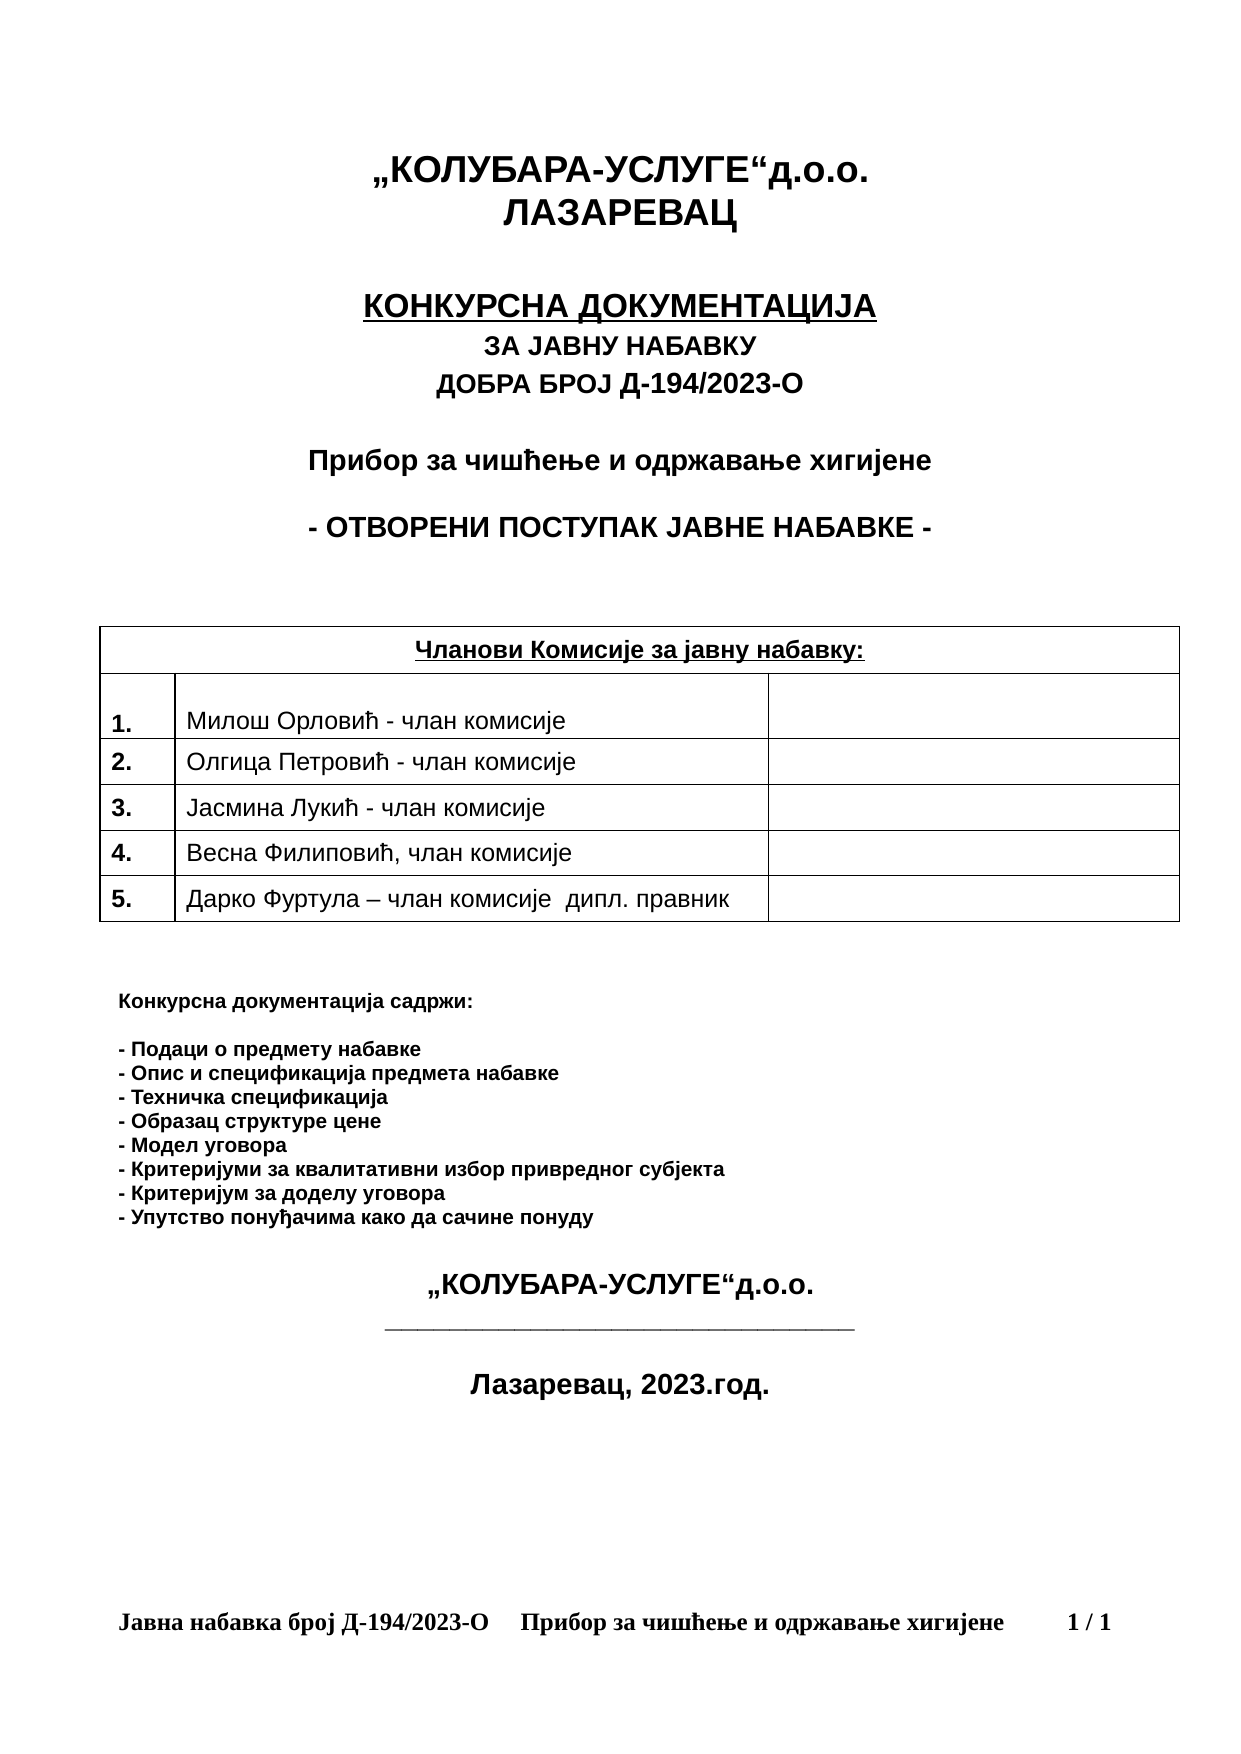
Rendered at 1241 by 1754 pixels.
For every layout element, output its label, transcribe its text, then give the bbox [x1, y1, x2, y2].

table_cell Милош Орловић - члан комисије [176, 674, 768, 738]
table_cell 3. [101, 785, 174, 829]
text Лазаревац, 2023.год. [118, 1367, 1122, 1401]
table_cell Јасмина Лукић - члан комисије [176, 785, 768, 829]
text - Подаци о предмету набавке [118, 1037, 1122, 1061]
table_cell Олгица Петровић - члан комисије [176, 739, 768, 784]
text - Техничка спецификација [118, 1085, 1122, 1109]
table_cell Весна Филиповић, члан комисије [176, 831, 768, 875]
text КОНКУРСНА ДОКУМЕНТАЦИЈА [118, 286, 1122, 325]
table_cell Дарко Фуртула – члан комисије дипл. правник [176, 876, 768, 921]
text ЗА ЈАВНУ НАБАВКУ [118, 330, 1122, 361]
table_cell [769, 876, 1179, 921]
text - Критеријум за доделу уговора [118, 1181, 1122, 1204]
text - Образац структуре цене [118, 1109, 1122, 1133]
text ДОБРА БРОЈ Д-194/2023-O [118, 366, 1122, 399]
text - Модел уговора [118, 1133, 1122, 1157]
text - Опис и спецификација предмета набавке [118, 1061, 1122, 1085]
table_cell 1. [101, 674, 174, 738]
table_cell 4. [101, 831, 174, 875]
text - Упутство понуђачима како да сачине понуду [118, 1204, 1122, 1228]
text - Критеријуми за квалитативни избор привредног субјекта [118, 1157, 1122, 1181]
table_header Чланови Комисије за јавну набавку: [101, 627, 1179, 672]
text „КОЛУБАРА-УСЛУГЕ“д.о.о. [118, 147, 1122, 190]
text Конкурсна документација садржи: [118, 989, 1122, 1013]
text - ОТВОРЕНИ ПОСТУПАК ЈАВНЕ НАБАВКЕ - [118, 510, 1122, 544]
table_cell [769, 785, 1179, 829]
table_cell 2. [101, 739, 174, 784]
table_cell [769, 739, 1179, 784]
text Прибор за чишћење и одржавање хигијене [118, 443, 1122, 477]
text „КОЛУБАРА-УСЛУГЕ“д.о.о. [118, 1267, 1122, 1300]
table_cell 5. [101, 876, 174, 921]
table_cell [769, 831, 1179, 875]
table_cell [769, 674, 1179, 738]
text _____________________________ [118, 1300, 1122, 1334]
text ЛАЗАРЕВАЦ [118, 190, 1122, 233]
